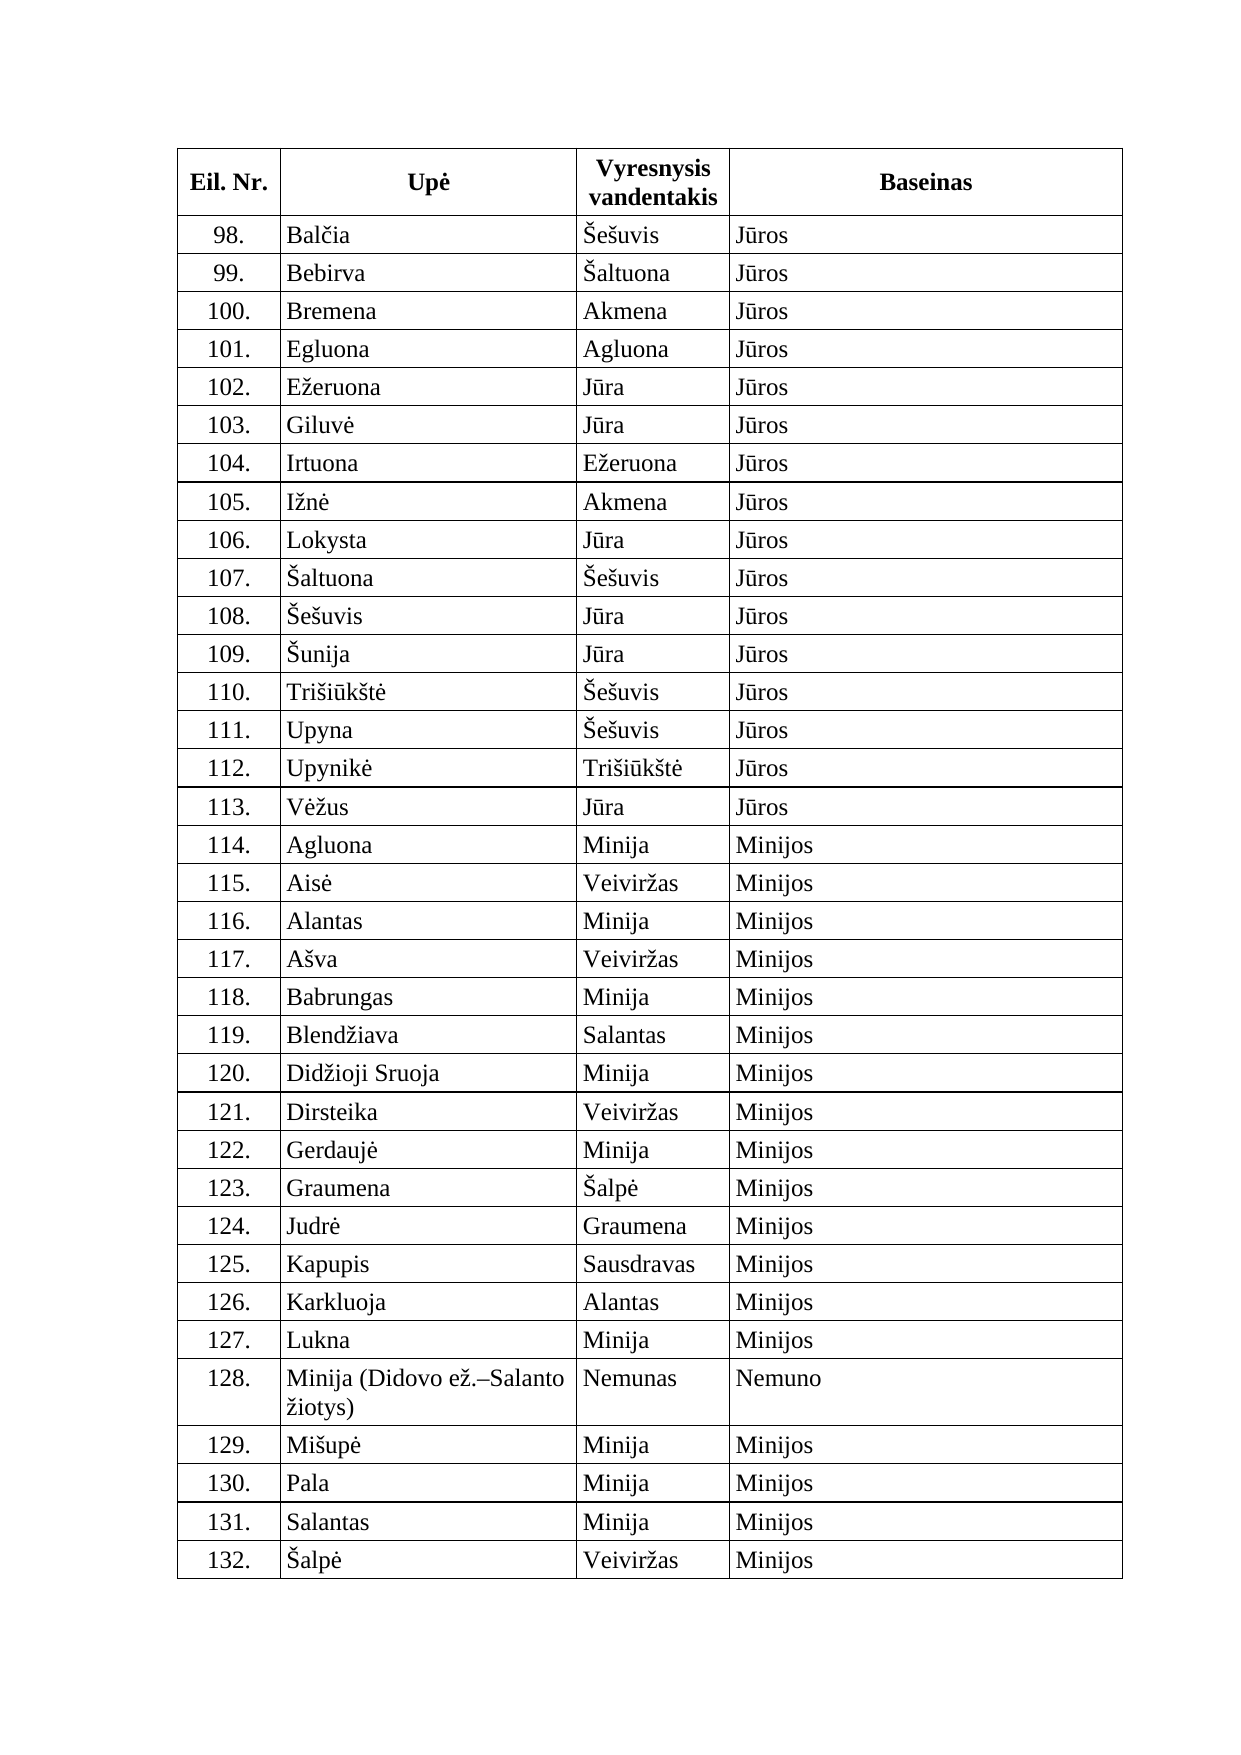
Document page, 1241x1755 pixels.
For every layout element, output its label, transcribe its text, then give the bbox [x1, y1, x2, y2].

table_cell Minija [577, 978, 729, 1015]
table_cell Kapupis [281, 1245, 576, 1282]
table_cell Upynikė [281, 749, 576, 786]
table_cell Jūros [730, 444, 1122, 481]
table_cell Jūros [730, 711, 1122, 748]
table_cell Šaltuona [577, 254, 729, 291]
table_cell Minijos [730, 1283, 1122, 1320]
table_cell 108. [178, 597, 280, 634]
table_cell Minijos [730, 1541, 1122, 1578]
table_cell Jūros [730, 521, 1122, 558]
table_cell Minija [577, 1464, 729, 1501]
table_cell Veiviržas [577, 864, 729, 901]
table_cell Ižnė [281, 483, 576, 519]
table_cell Minijos [730, 1426, 1122, 1463]
table_cell Mišupė [281, 1426, 576, 1463]
table_cell Minijos [730, 1016, 1122, 1053]
table_cell Minija [577, 1131, 729, 1168]
table_cell Minija [577, 1321, 729, 1358]
table_cell 109. [178, 635, 280, 672]
table_cell Pala [281, 1464, 576, 1501]
table_cell Minijos [730, 1054, 1122, 1091]
table_cell Trišiūkštė [281, 673, 576, 710]
table_cell Veiviržas [577, 940, 729, 977]
table_cell Akmena [577, 292, 729, 329]
table_cell Šešuvis [577, 216, 729, 253]
table_cell Karkluoja [281, 1283, 576, 1320]
table_cell 129. [178, 1426, 280, 1463]
table_cell 102. [178, 368, 280, 405]
table_cell 100. [178, 292, 280, 329]
table_cell Egluona [281, 330, 576, 367]
table_cell Šalpė [577, 1169, 729, 1206]
table_cell 111. [178, 711, 280, 748]
table_cell 99. [178, 254, 280, 291]
table_cell Jūros [730, 483, 1122, 519]
table_cell 124. [178, 1207, 280, 1244]
table_cell Minija [577, 1054, 729, 1091]
table_cell Minijos [730, 1245, 1122, 1282]
table_cell Graumena [577, 1207, 729, 1244]
table_cell Aisė [281, 864, 576, 901]
table_header Baseinas [730, 149, 1122, 214]
table_cell Jūra [577, 635, 729, 672]
table_cell Minijos [730, 1093, 1122, 1129]
table_cell 115. [178, 864, 280, 901]
table_cell Šešuvis [577, 673, 729, 710]
table_cell 116. [178, 902, 280, 939]
table_cell Jūra [577, 788, 729, 824]
table_cell Nemunas [577, 1359, 729, 1425]
table_cell Jūros [730, 254, 1122, 291]
table_cell Didžioji Sruoja [281, 1054, 576, 1091]
table_cell Graumena [281, 1169, 576, 1206]
table_cell Veiviržas [577, 1541, 729, 1578]
table_cell Minijos [730, 1169, 1122, 1206]
table_cell Ežeruona [281, 368, 576, 405]
table_cell Gerdaujė [281, 1131, 576, 1168]
table_cell Jūros [730, 330, 1122, 367]
table_cell 104. [178, 444, 280, 481]
table_header Upė [281, 149, 576, 214]
table_cell 113. [178, 788, 280, 824]
table_cell Jūra [577, 368, 729, 405]
table_cell Šešuvis [281, 597, 576, 634]
table_cell Jūra [577, 406, 729, 443]
table_cell Jūros [730, 292, 1122, 329]
table_cell 120. [178, 1054, 280, 1091]
table_cell Jūros [730, 597, 1122, 634]
table_cell 118. [178, 978, 280, 1015]
table_cell Bremena [281, 292, 576, 329]
table_cell Šešuvis [577, 559, 729, 596]
table_cell Sausdravas [577, 1245, 729, 1282]
table_cell 105. [178, 483, 280, 519]
table_cell Šaltuona [281, 559, 576, 596]
table_cell Jūros [730, 788, 1122, 824]
table_cell Minijos [730, 1131, 1122, 1168]
table_cell Jūros [730, 368, 1122, 405]
table_cell Minijos [730, 1503, 1122, 1539]
table_cell Lokysta [281, 521, 576, 558]
table_cell Minija [577, 826, 729, 863]
table_cell Minijos [730, 1207, 1122, 1244]
table_cell 122. [178, 1131, 280, 1168]
table_cell 103. [178, 406, 280, 443]
table_cell 132. [178, 1541, 280, 1578]
table_cell 123. [178, 1169, 280, 1206]
table_cell Alantas [577, 1283, 729, 1320]
table_cell Trišiūkštė [577, 749, 729, 786]
table_cell Lukna [281, 1321, 576, 1358]
table_cell Upyna [281, 711, 576, 748]
table_cell 128. [178, 1359, 280, 1425]
table_cell Minijos [730, 940, 1122, 977]
table_cell Minijos [730, 1321, 1122, 1358]
table_cell Jūra [577, 597, 729, 634]
table_cell Šešuvis [577, 711, 729, 748]
table_cell Giluvė [281, 406, 576, 443]
table_cell Dirsteika [281, 1093, 576, 1129]
table_cell Judrė [281, 1207, 576, 1244]
table_cell 126. [178, 1283, 280, 1320]
table_cell 98. [178, 216, 280, 253]
table_cell 130. [178, 1464, 280, 1501]
table_cell Veiviržas [577, 1093, 729, 1129]
table_cell 107. [178, 559, 280, 596]
table_cell Minija [577, 902, 729, 939]
table_cell Agluona [281, 826, 576, 863]
table_cell Balčia [281, 216, 576, 253]
table_cell Šunija [281, 635, 576, 672]
table_cell 131. [178, 1503, 280, 1539]
table_cell 119. [178, 1016, 280, 1053]
table_header Eil. Nr. [178, 149, 280, 214]
table_cell Ežeruona [577, 444, 729, 481]
table_cell Jūra [577, 521, 729, 558]
table_cell Irtuona [281, 444, 576, 481]
table_cell Jūros [730, 749, 1122, 786]
table_cell Minija [577, 1426, 729, 1463]
table_cell 110. [178, 673, 280, 710]
table_cell 114. [178, 826, 280, 863]
table_cell Agluona [577, 330, 729, 367]
table_cell Akmena [577, 483, 729, 519]
table_cell 127. [178, 1321, 280, 1358]
table_cell Minijos [730, 978, 1122, 1015]
table_cell Jūros [730, 216, 1122, 253]
table_cell Minijos [730, 826, 1122, 863]
table_cell Minija (Didovo ež.–Salanto žiotys) [281, 1359, 576, 1425]
table_cell Blendžiava [281, 1016, 576, 1053]
table_cell Ašva [281, 940, 576, 977]
table_cell Jūros [730, 559, 1122, 596]
table_cell Minijos [730, 902, 1122, 939]
table_cell Minijos [730, 1464, 1122, 1501]
table_cell 101. [178, 330, 280, 367]
table_cell 117. [178, 940, 280, 977]
table_cell 112. [178, 749, 280, 786]
table_cell 125. [178, 1245, 280, 1282]
table_cell Jūros [730, 673, 1122, 710]
table_cell 106. [178, 521, 280, 558]
table_cell Jūros [730, 406, 1122, 443]
table_cell Vėžus [281, 788, 576, 824]
table_cell Šalpė [281, 1541, 576, 1578]
table_cell Alantas [281, 902, 576, 939]
table_cell Nemuno [730, 1359, 1122, 1425]
table_cell Minijos [730, 864, 1122, 901]
table_cell Babrungas [281, 978, 576, 1015]
table_cell 121. [178, 1093, 280, 1129]
table_header Vyresnysis vandentakis [577, 149, 729, 214]
table_cell Bebirva [281, 254, 576, 291]
table_cell Salantas [281, 1503, 576, 1539]
table_cell Jūros [730, 635, 1122, 672]
table_cell Minija [577, 1503, 729, 1539]
table_cell Salantas [577, 1016, 729, 1053]
